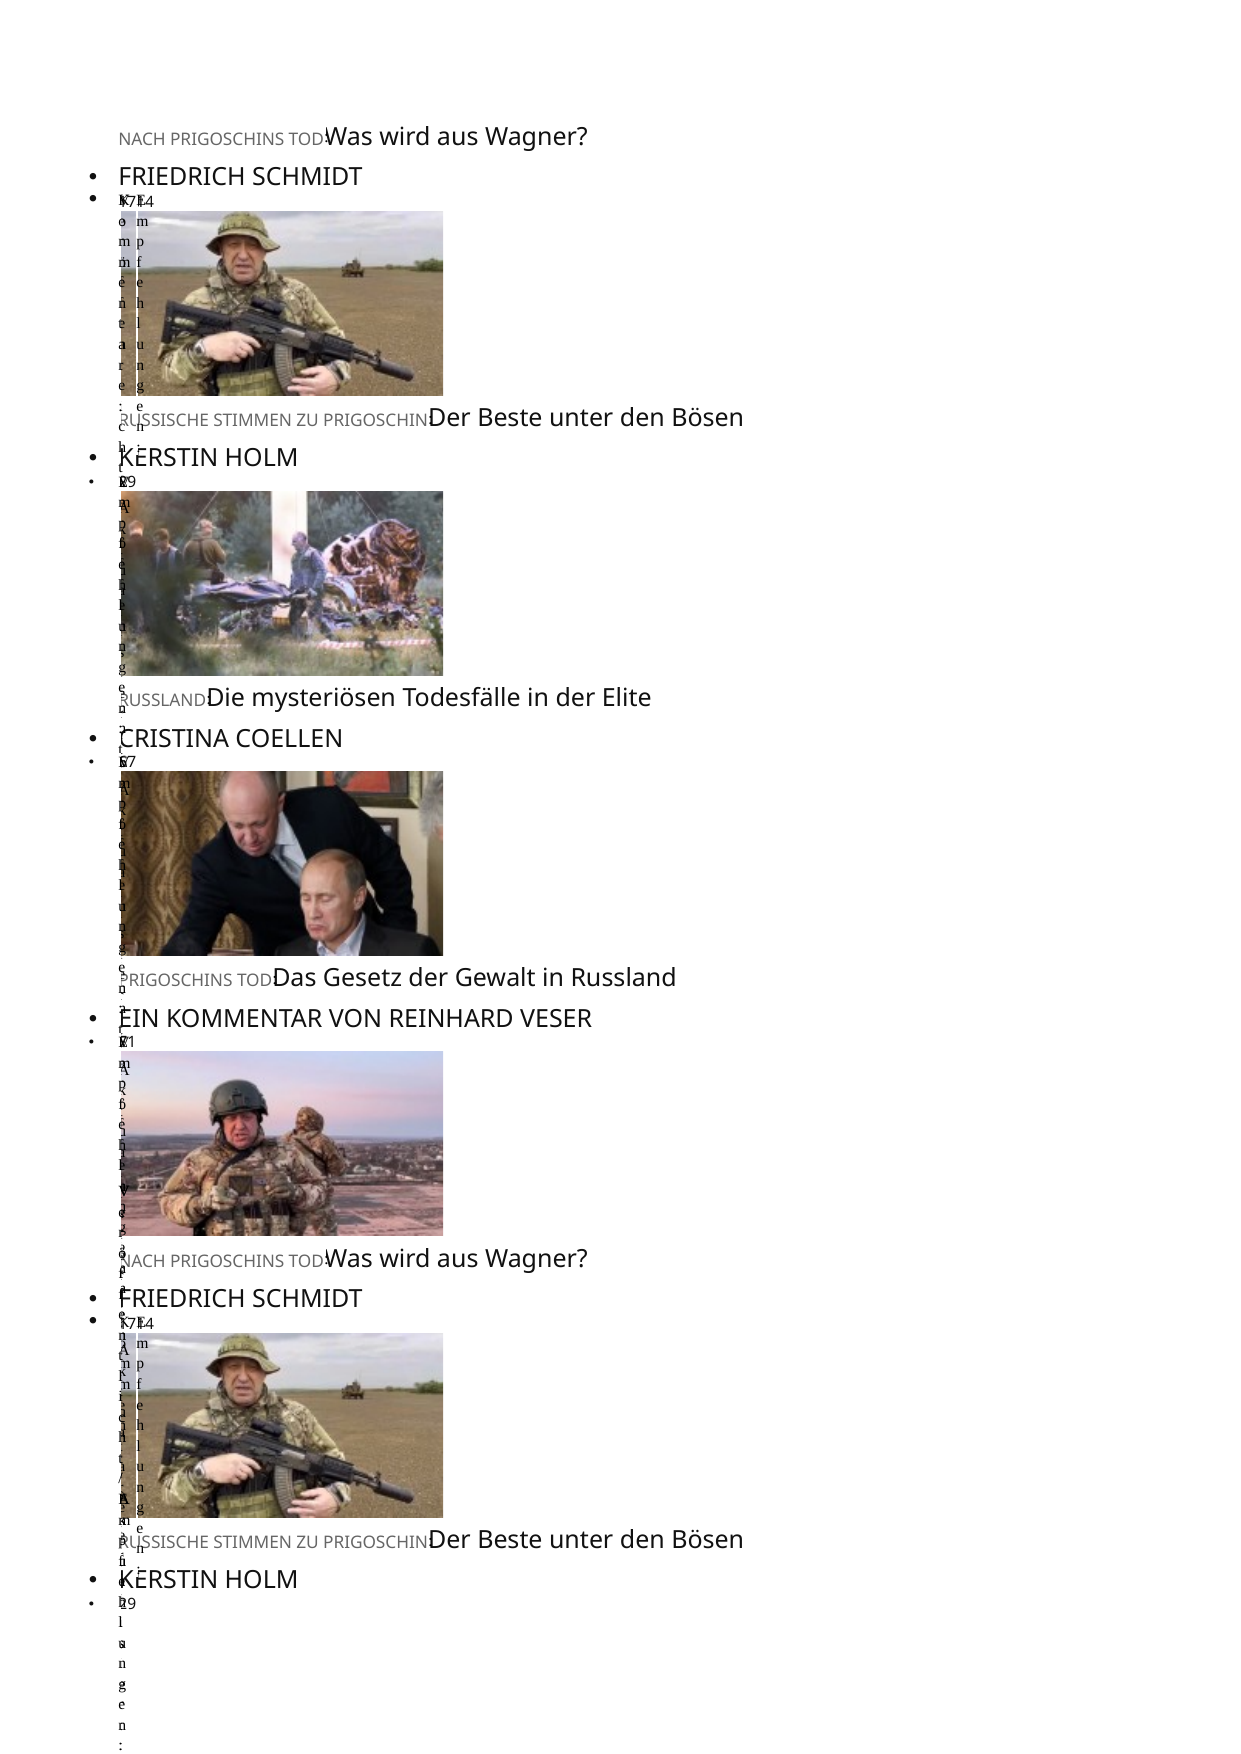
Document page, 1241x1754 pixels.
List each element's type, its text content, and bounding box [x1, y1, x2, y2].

picture [121, 771, 444, 956]
picture [121, 491, 444, 676]
list 29 [121, 473, 1122, 491]
list FRIEDRICH SCHMIDT [121, 1284, 1122, 1313]
list CRISTINA COELLEN [121, 723, 1122, 753]
picture [121, 1333, 136, 1518]
text NACH PRIGOSCHINS TODWas wird aus Wagner? [118, 118, 1122, 152]
list FRIEDRICH SCHMIDT [118, 162, 1122, 191]
text NACH PRIGOSCHINS TODWas wird aus Wagner? [121, 1240, 1122, 1274]
picture [121, 1051, 444, 1236]
text RUSSLANDDie mysteriösen Todesfälle in der Elite [121, 680, 1122, 714]
list KERSTIN HOLM [121, 1565, 1122, 1595]
text RUSSISCHE STIMMEN ZU PRIGOSCHINDer Beste unter den Bösen [138, 1522, 1122, 1556]
list 29 [121, 1595, 1122, 1613]
picture [121, 211, 136, 396]
list 1714 [138, 191, 1122, 211]
picture [138, 1333, 444, 1518]
list 67 [121, 753, 1122, 771]
list KERSTIN HOLM [121, 443, 1122, 473]
list 1714 [138, 1313, 1122, 1333]
text PRIGOSCHINS TODDas Gesetz der Gewalt in Russland [121, 960, 1122, 994]
list 1714 [121, 1313, 136, 1333]
list EIN KOMMENTAR VON REINHARD VESER [121, 1003, 1122, 1033]
picture [138, 211, 444, 396]
list 71 [121, 1033, 1122, 1052]
list 1714 [121, 191, 136, 211]
text RUSSISCHE STIMMEN ZU PRIGOSCHINDer Beste unter den Bösen [138, 399, 1122, 434]
